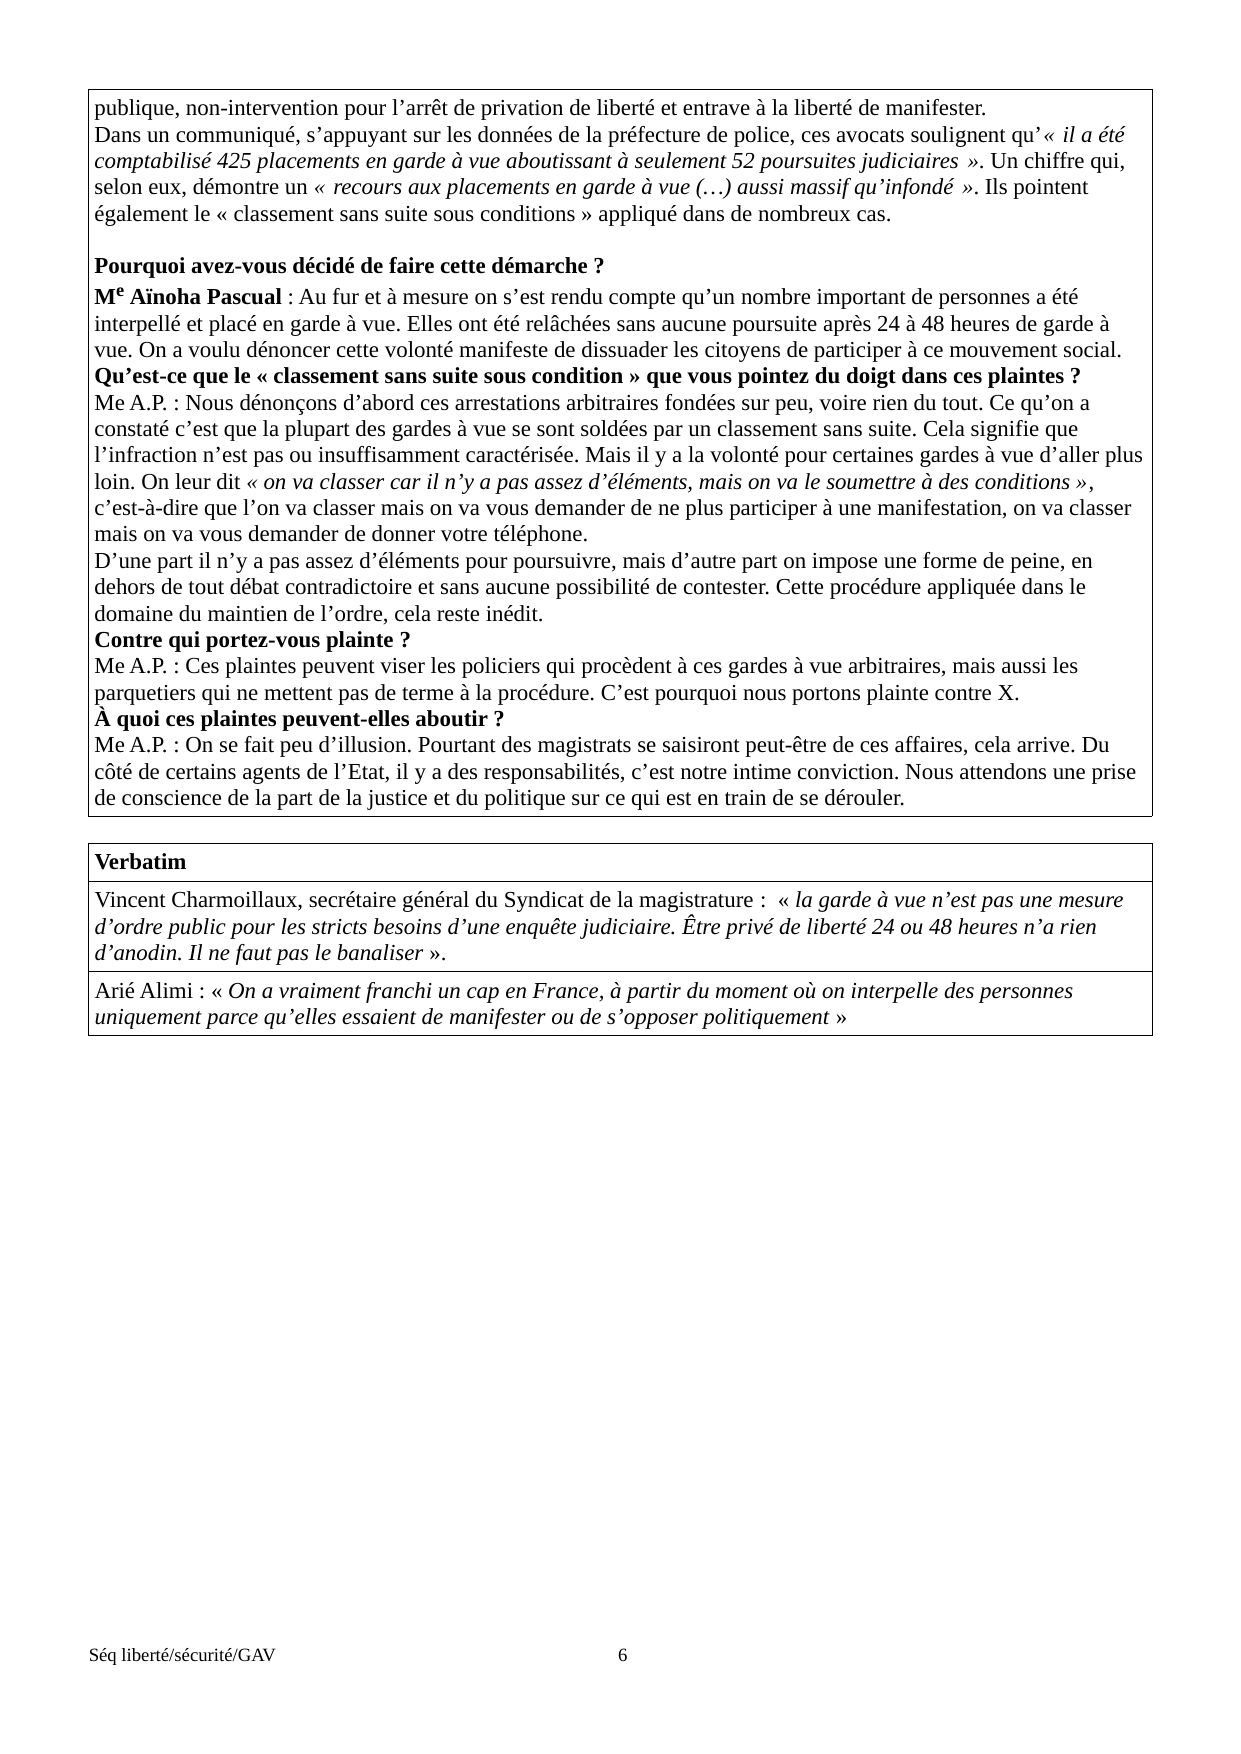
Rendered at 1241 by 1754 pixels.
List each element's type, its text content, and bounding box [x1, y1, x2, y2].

table_cell Vincent Charmoillaux, secrétaire général du Syndicat de la magistrature : « la garde à vue n’est pas une mesure d’ordre public pour les stricts besoins d’une enquête judiciaire. Être privé de liberté 24 ou 48 heures n’a rien d’anodin. Il ne faut pas le banaliser ». [89, 882, 1152, 971]
table_cell publique, non-intervention pour l’arrêt de privation de liberté et entrave à la liberté de manifester. Dans un communiqué, s’appuyant sur les données de la préfecture de police, ces avocats soulignent qu’« il a été comptabilisé 425 placements en garde à vue aboutissant à seulement 52 poursuites judiciaires ». Un chiffre qui, selon eux, démontre un « recours aux placements en garde à vue (…) aussi massif qu’infondé ». Ils pointent également le « classement sans suite sous conditions » appliqué dans de nombreux cas. Pourquoi avez-vous décidé de faire cette démarche ? Me Aïnoha Pascual : Au fur et à mesure on s’est rendu compte qu’un nombre important de personnes a été interpellé et placé en garde à vue. Elles ont été relâchées sans aucune poursuite après 24 à 48 heures de garde à vue. On a voulu dénoncer cette volonté manifeste de dissuader les citoyens de participer à ce mouvement social. Qu’est-ce que le « classement sans suite sous condition » que vous pointez du doigt dans ces plaintes ? Me A.P. : Nous dénonçons d’abord ces arrestations arbitraires fondées sur peu, voire rien du tout. Ce qu’on a constaté c’est que la plupart des gardes à vue se sont soldées par un classement sans suite. Cela signifie que l’infraction n’est pas ou insuffisamment caractérisée. Mais il y a la volonté pour certaines gardes à vue d’aller plus loin. On leur dit « on va classer car il n’y a pas assez d’éléments, mais on va le soumettre à des conditions », c’est-à-dire que l’on va classer mais on va vous demander de ne plus participer à une manifestation, on va classer mais on va vous demander de donner votre téléphone. D’une part il n’y a pas assez d’éléments pour poursuivre, mais d’autre part on impose une forme de peine, en dehors de tout débat contradictoire et sans aucune possibilité de contester. Cette procédure appliquée dans le domaine du maintien de l’ordre, cela reste inédit. Contre qui portez-vous plainte ? Me A.P. : Ces plaintes peuvent viser les policiers qui procèdent à ces gardes à vue arbitraires, mais aussi les parquetiers qui ne mettent pas de terme à la procédure. C’est pourquoi nous portons plainte contre X. À quoi ces plaintes peuvent-elles aboutir ? Me A.P. : On se fait peu d’illusion. Pourtant des magistrats se saisiront peut-être de ces affaires, cela arrive. Du côté de certains agents de l’Etat, il y a des responsabilités, c’est notre intime conviction. Nous attendons une prise de conscience de la part de la justice et du politique sur ce qui est en train de se dérouler. [89, 90, 1152, 816]
table_cell Arié Alimi : « On a vraiment franchi un cap en France, à partir du moment où on interpelle des personnes uniquement parce qu’elles essaient de manifester ou de s’opposer politiquement » [89, 972, 1152, 1035]
table_header Verbatim [89, 844, 1152, 881]
